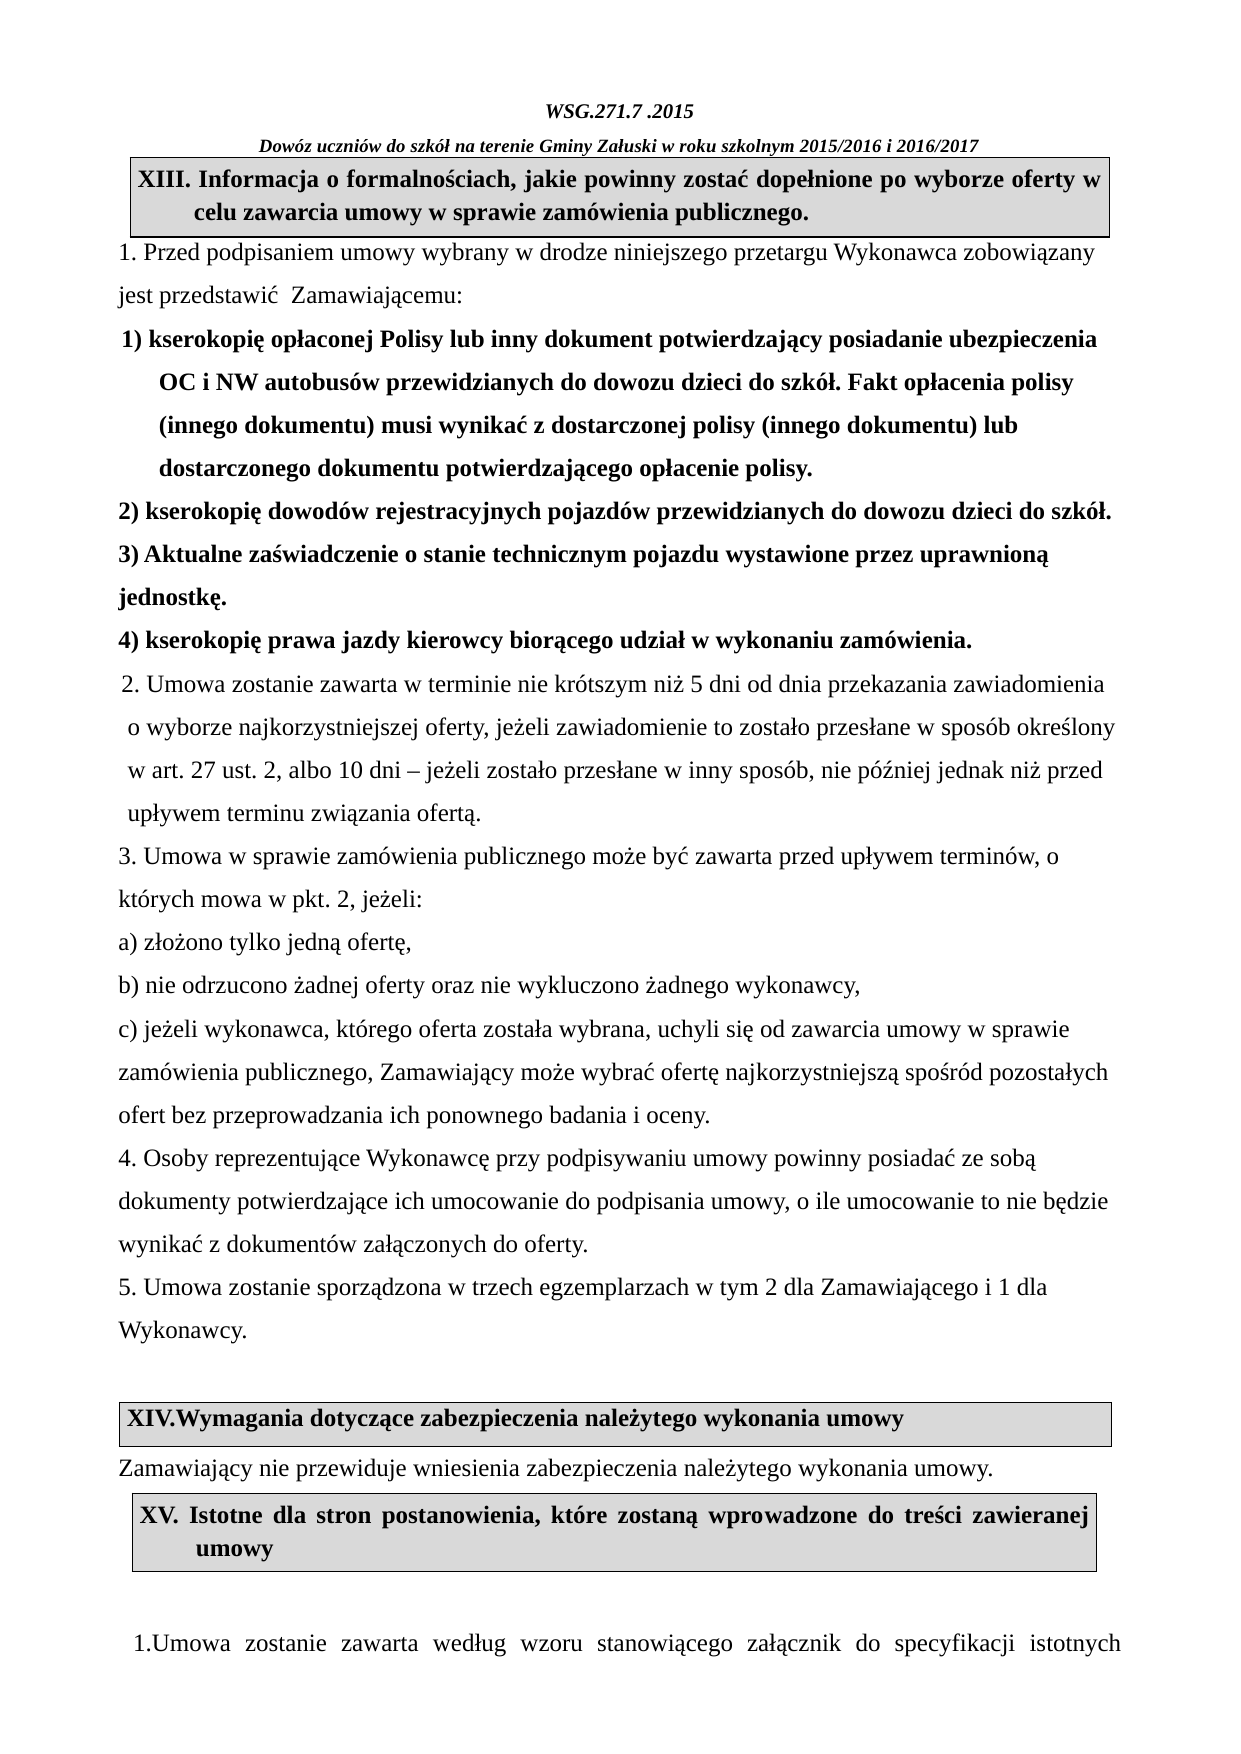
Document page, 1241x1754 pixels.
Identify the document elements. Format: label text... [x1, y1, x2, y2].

text Zamawiający nie przewiduje wniesienia zabezpieczenia należytego wykonania umowy. [118, 1453, 1122, 1482]
text 4) kserokopię prawa jazdy kierowcy biorącego udział w wykonaniu zamówienia. [118, 626, 1122, 654]
text 3. Umowa w sprawie zamówienia publicznego może być zawarta przed upływem terminów, o których mowa w pkt. 2, jeżeli: [118, 841, 1122, 913]
text 5. Umowa zostanie sporządzona w trzech egzemplarzach w tym 2 dla Zamawiającego i 1 dla Wykonawcy. [118, 1272, 1122, 1344]
text 1) kserokopię opłaconej Polisy lub inny dokument potwierdzający posiadanie ubezpieczenia OC i NW autobusów przewidzianych do dowozu dzieci do szkół. Fakt opłacenia polisy (innego dokumentu) musi wynikać z dostarczonej polisy (innego dokumentu) lub dostarczonego dokumentu potwierdzającego opłacenie polisy. [121, 324, 1122, 482]
text a) złożono tylko jedną ofertę, [118, 927, 1122, 956]
text 4. Osoby reprezentujące Wykonawcę przy podpisywaniu umowy powinny posiadać ze sobą dokumenty potwierdzające ich umocowanie do podpisania umowy, o ile umocowanie to nie będzie wynikać z dokumentów załączonych do oferty. [118, 1143, 1122, 1258]
text 2. Umowa zostanie zawarta w terminie nie krótszym niż 5 dni od dnia przekazania zawiadomienia o wyborze najkorzystniejszej oferty, jeżeli zawiadomienie to zostało przesłane w sposób określony w art. 27 ust. 2, albo 10 dni – jeżeli zostało przesłane w inny sposób, nie później jednak niż przed upływem terminu związania ofertą. [90, 669, 1122, 827]
text 2) kserokopię dowodów rejestracyjnych pojazdów przewidzianych do dowozu dzieci do szkół. [118, 496, 1122, 525]
table_header XV. Istotne dla stron postanowienia, które zostaną wpro­wadzone do treści zawieranej umowy [133, 1494, 1096, 1571]
table_header Wymagania dotyczące zabezpieczenia należytego wykonania umowy [120, 1403, 1111, 1446]
table_header XIII. Informacja o formalnościach, jakie powinny zostać dopełnione po wyborze oferty w celu zawarcia umowy w sprawie zamówienia publicznego. [131, 158, 1109, 236]
text 1. Przed podpisaniem umowy wybrany w drodze niniejszego przetargu Wykonawca zobowiązany jest przedstawić Zamawiającemu: [118, 237, 1122, 309]
text c) jeżeli wykonawca, którego oferta została wybrana, uchyli się od zawarcia umowy w sprawie zamówienia publicznego, Zamawiający może wybrać ofertę najkorzystniejszą spośród pozostałych ofert bez przeprowadzania ich ponownego badania i oceny. [118, 1014, 1122, 1129]
text b) nie odrzucono żadnej oferty oraz nie wykluczono żadnego wykonawcy, [118, 971, 1122, 999]
text 3) Aktualne zaświadczenie o stanie technicznym pojazdu wystawione przez uprawnioną jednostkę. [118, 539, 1122, 611]
list Umowa zostanie zawarta według wzoru stanowiącego załącznik do specyfikacji istotnych [133, 1628, 1122, 1657]
